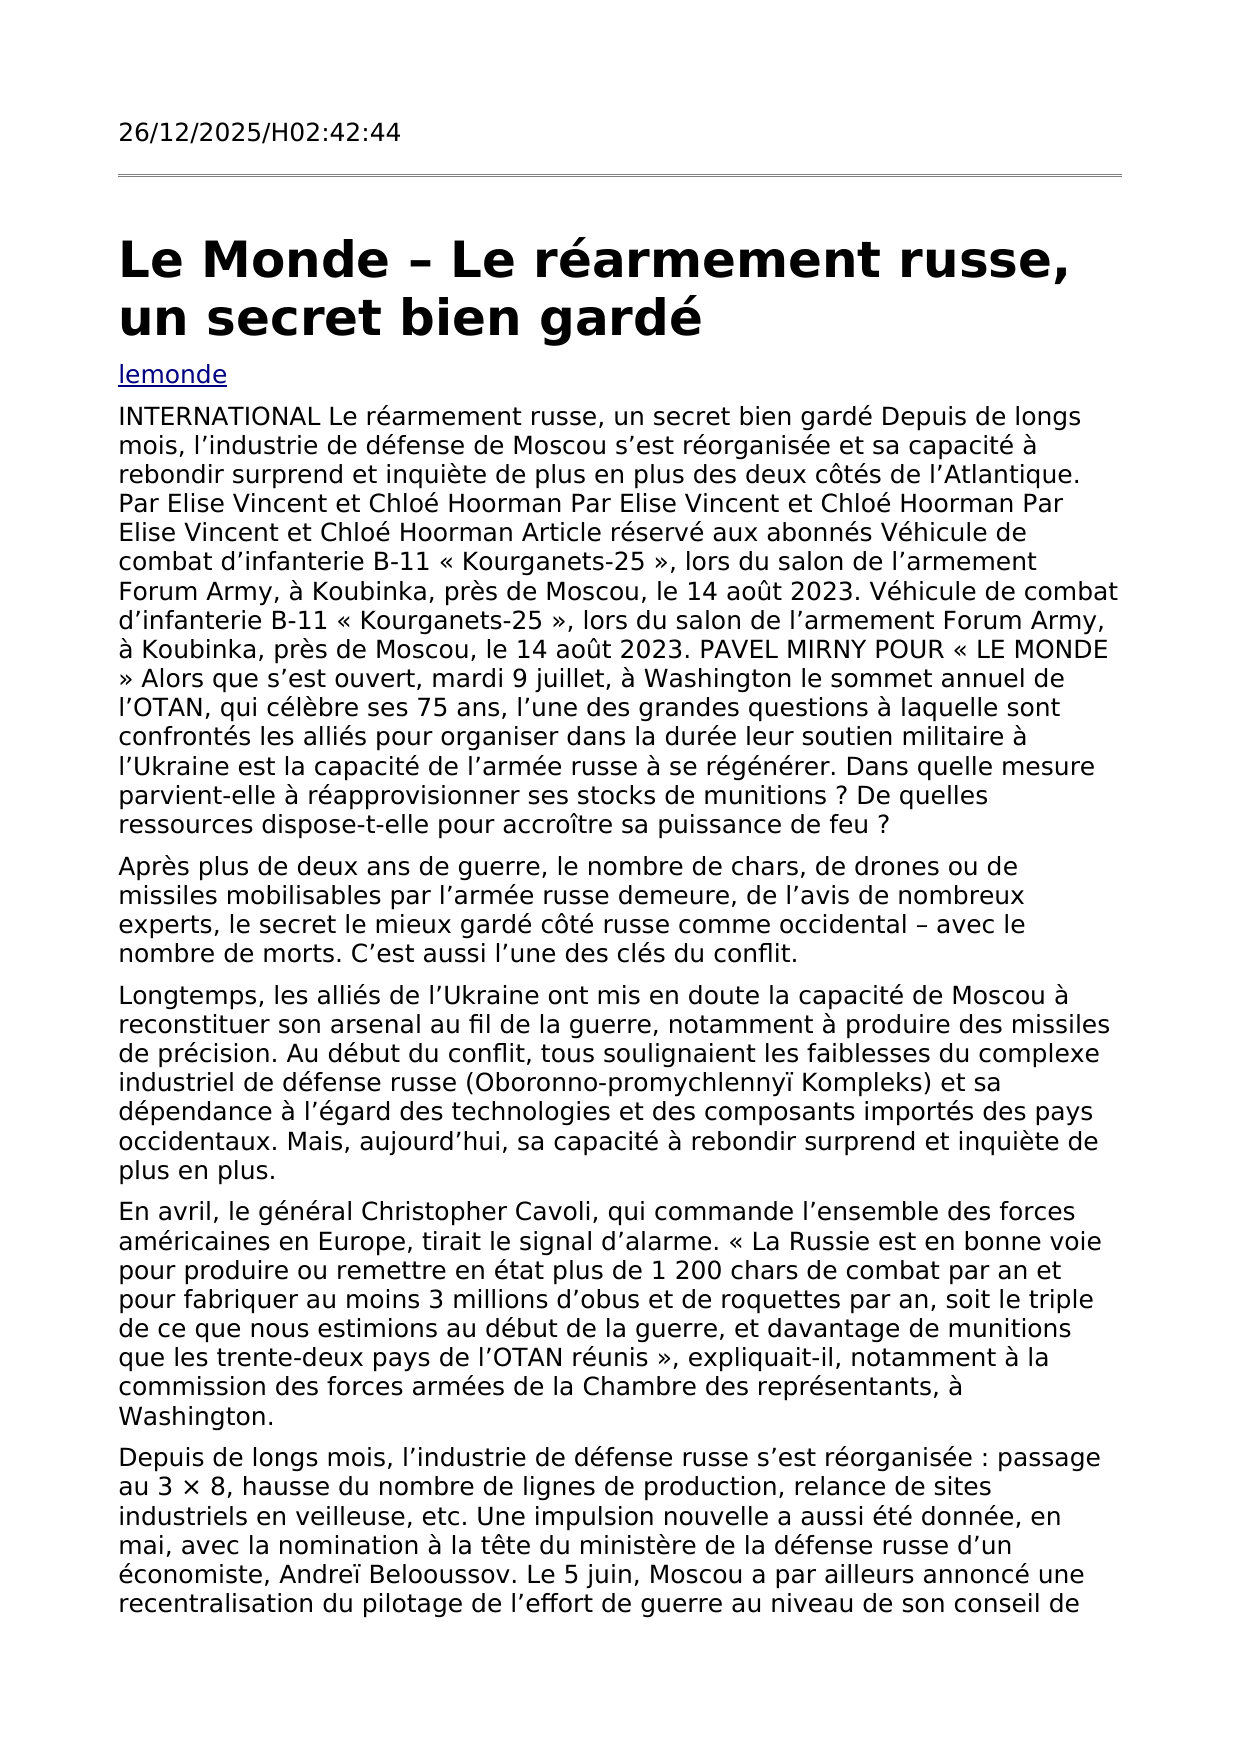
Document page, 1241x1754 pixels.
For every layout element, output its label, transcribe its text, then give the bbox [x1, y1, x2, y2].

text INTERNATIONAL Le réarmement russe, un secret bien gardé Depuis de longs mois, l’industrie de défense de Moscou s’est réorganisée et sa capacité à rebondir surprend et inquiète de plus en plus des deux côtés de l’Atlantique. Par Elise Vincent et Chloé Hoorman Par Elise Vincent et Chloé Hoorman Par Elise Vincent et Chloé Hoorman Article réservé aux abonnés Véhicule de combat d’infanterie B-11 « Kourganets-25 », lors du salon de l’armement Forum Army, à Koubinka, près de Moscou, le 14 août 2023. Véhicule de combat d’infanterie B-11 « Kourganets-25 », lors du salon de l’armement Forum Army, à Koubinka, près de Moscou, le 14 août 2023. PAVEL MIRNY POUR « LE MONDE » Alors que s’est ouvert, mardi 9 juillet, à Washington le sommet annuel de l’OTAN, qui célèbre ses 75 ans, l’une des grandes questions à laquelle sont confrontés les alliés pour organiser dans la durée leur soutien militaire à l’Ukraine est la capacité de l’armée russe à se régénérer. Dans quelle mesure parvient-elle à réapprovisionner ses stocks de munitions ? De quelles ressources dispose-t-elle pour accroître sa puissance de feu ? [118, 402, 1122, 839]
text lemonde [118, 360, 1122, 389]
text 26/12/2025/H02:42:44 [118, 118, 1122, 147]
text En avril, le général Christopher Cavoli, qui commande l’ensemble des forces américaines en Europe, tirait le signal d’alarme. « La Russie est en bonne voie pour produire ou remettre en état plus de 1 200 chars de combat par an et pour fabriquer au moins 3 millions d’obus et de roquettes par an, soit le triple de ce que nous estimions au début de la guerre, et davantage de munitions que les trente-deux pays de l’OTAN réunis », expliquait-il, notamment à la commission des forces armées de la Chambre des représentants, à Washington. [118, 1198, 1122, 1431]
text Longtemps, les alliés de l’Ukraine ont mis en doute la capacité de Moscou à reconstituer son arsenal au fil de la guerre, notamment à produire des missiles de précision. Au début du conflit, tous soulignaient les faiblesses du complexe industriel de défense russe (Oboronno-promychlennyï Kompleks) et sa dépendance à l’égard des technologies et des composants importés des pays occidentaux. Mais, aujourd’hui, sa capacité à rebondir surprend et inquiète de plus en plus. [118, 981, 1122, 1185]
subtitle Le Monde – Le réarmement russe, un secret bien gardé [118, 231, 1122, 348]
text Après plus de deux ans de guerre, le nombre de chars, de drones ou de missiles mobilisables par l’armée russe demeure, de l’avis de nombreux experts, le secret le mieux gardé côté russe comme occidental – avec le nombre de morts. C’est aussi l’une des clés du conflit. [118, 852, 1122, 968]
text Depuis de longs mois, l’industrie de défense russe s’est réorganisée : passage au 3 × 8, hausse du nombre de lignes de production, relance de sites industriels en veilleuse, etc. Une impulsion nouvelle a aussi été donnée, en mai, avec la nomination à la tête du ministère de la défense russe d’un économiste, Andreï Belooussov. Le 5 juin, Moscou a par ailleurs annoncé une recentralisation du pilotage de l’effort de guerre au niveau de son conseil de [118, 1443, 1122, 1618]
